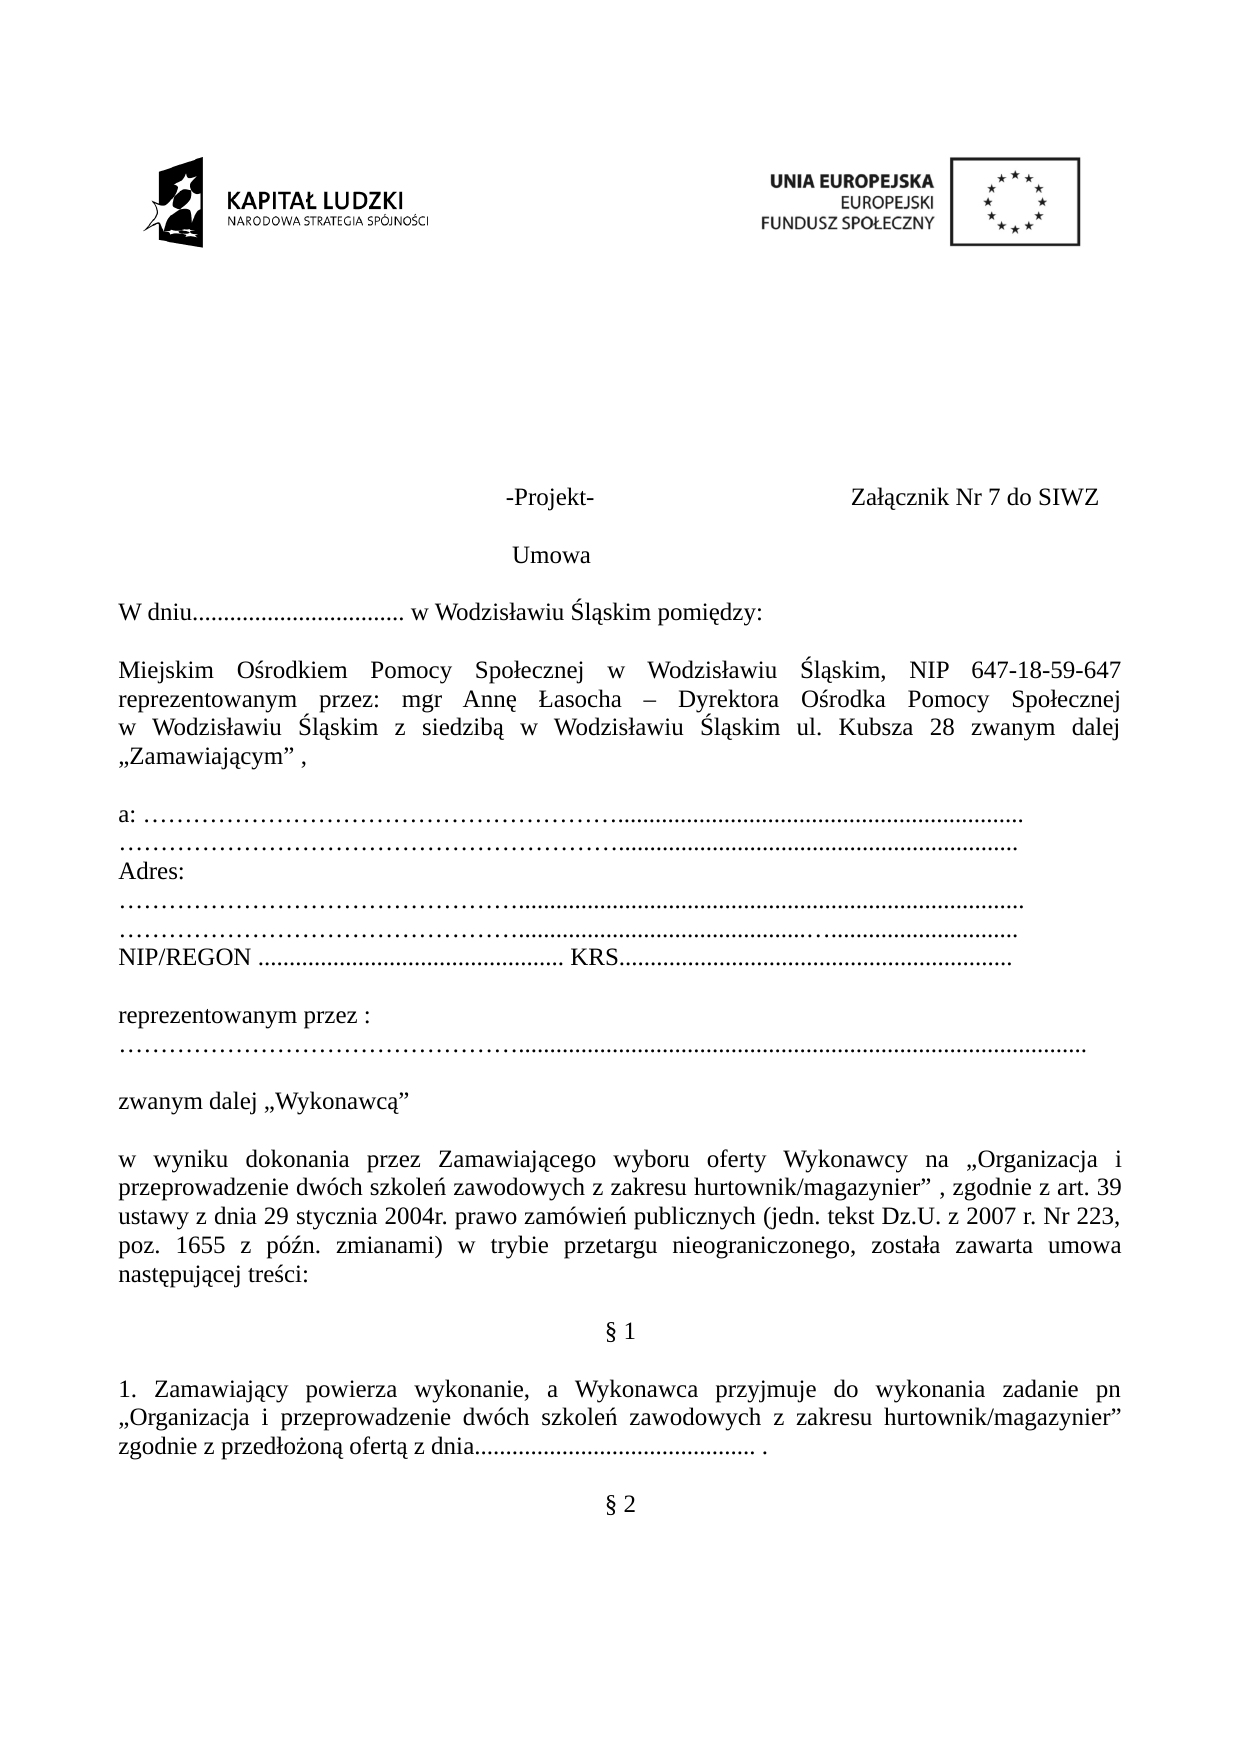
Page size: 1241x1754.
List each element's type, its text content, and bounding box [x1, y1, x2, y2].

text …………………………………………................................................................................. [118, 885, 1122, 914]
text …………………………………………..............................................….............................. [118, 914, 1122, 942]
text NIP/REGON ................................................. KRS............................................................... [118, 942, 1122, 971]
text zwanym dalej „Wykonawcą” [118, 1086, 1122, 1115]
text w wyniku dokonania przez Zamawiającego wyboru oferty Wykonawcy na „Organizacja i przeprowadzenie dwóch szkoleń zawodowych z zakresu hurtownik/magazynier” , zgodnie z art. 39 ustawy z dnia 29 stycznia 2004r. prawo zamówień publicznych (jedn. tekst Dz.U. z 2007 r. Nr 223, poz. 1655 z późn. zmianami) w trybie przetargu nieograniczonego, została zawarta umowa następującej treści: [118, 1144, 1122, 1287]
text a: …………………………………………………................................................................. [118, 799, 1122, 827]
text -Projekt- Załącznik Nr 7 do SIWZ [118, 482, 1122, 540]
text § 2 [118, 1489, 1122, 1517]
text Miejskim Ośrodkiem Pomocy Społecznej w Wodzisławiu Śląskim, NIP 647-18-59-647 reprezentowanym przez: mgr Annę Łasocha – Dyrektora Ośrodka Pomocy Społecznej w Wodzisławiu Śląskim z siedzibą w Wodzisławiu Śląskim ul. Kubsza 28 zwanym dalej „Zamawiającym” , [118, 655, 1122, 770]
text ……………………………………………………................................................................ [118, 827, 1122, 856]
text Umowa [118, 540, 1122, 569]
text W dniu.................................. w Wodzisławiu Śląskim pomiędzy: [118, 597, 1122, 626]
picture [118, 118, 1122, 282]
text § 1 [118, 1316, 1122, 1345]
text reprezentowanym przez : [118, 1000, 1122, 1029]
text Adres: [118, 856, 1122, 885]
text …………………………………………........................................................................................... [118, 1029, 1122, 1057]
text 1. Zamawiający powierza wykonanie, a Wykonawca przyjmuje do wykonania zadanie pn „Organizacja i przeprowadzenie dwóch szkoleń zawodowych z zakresu hurtownik/magazynier” zgodnie z przedłożoną ofertą z dnia............................................. . [118, 1374, 1122, 1460]
